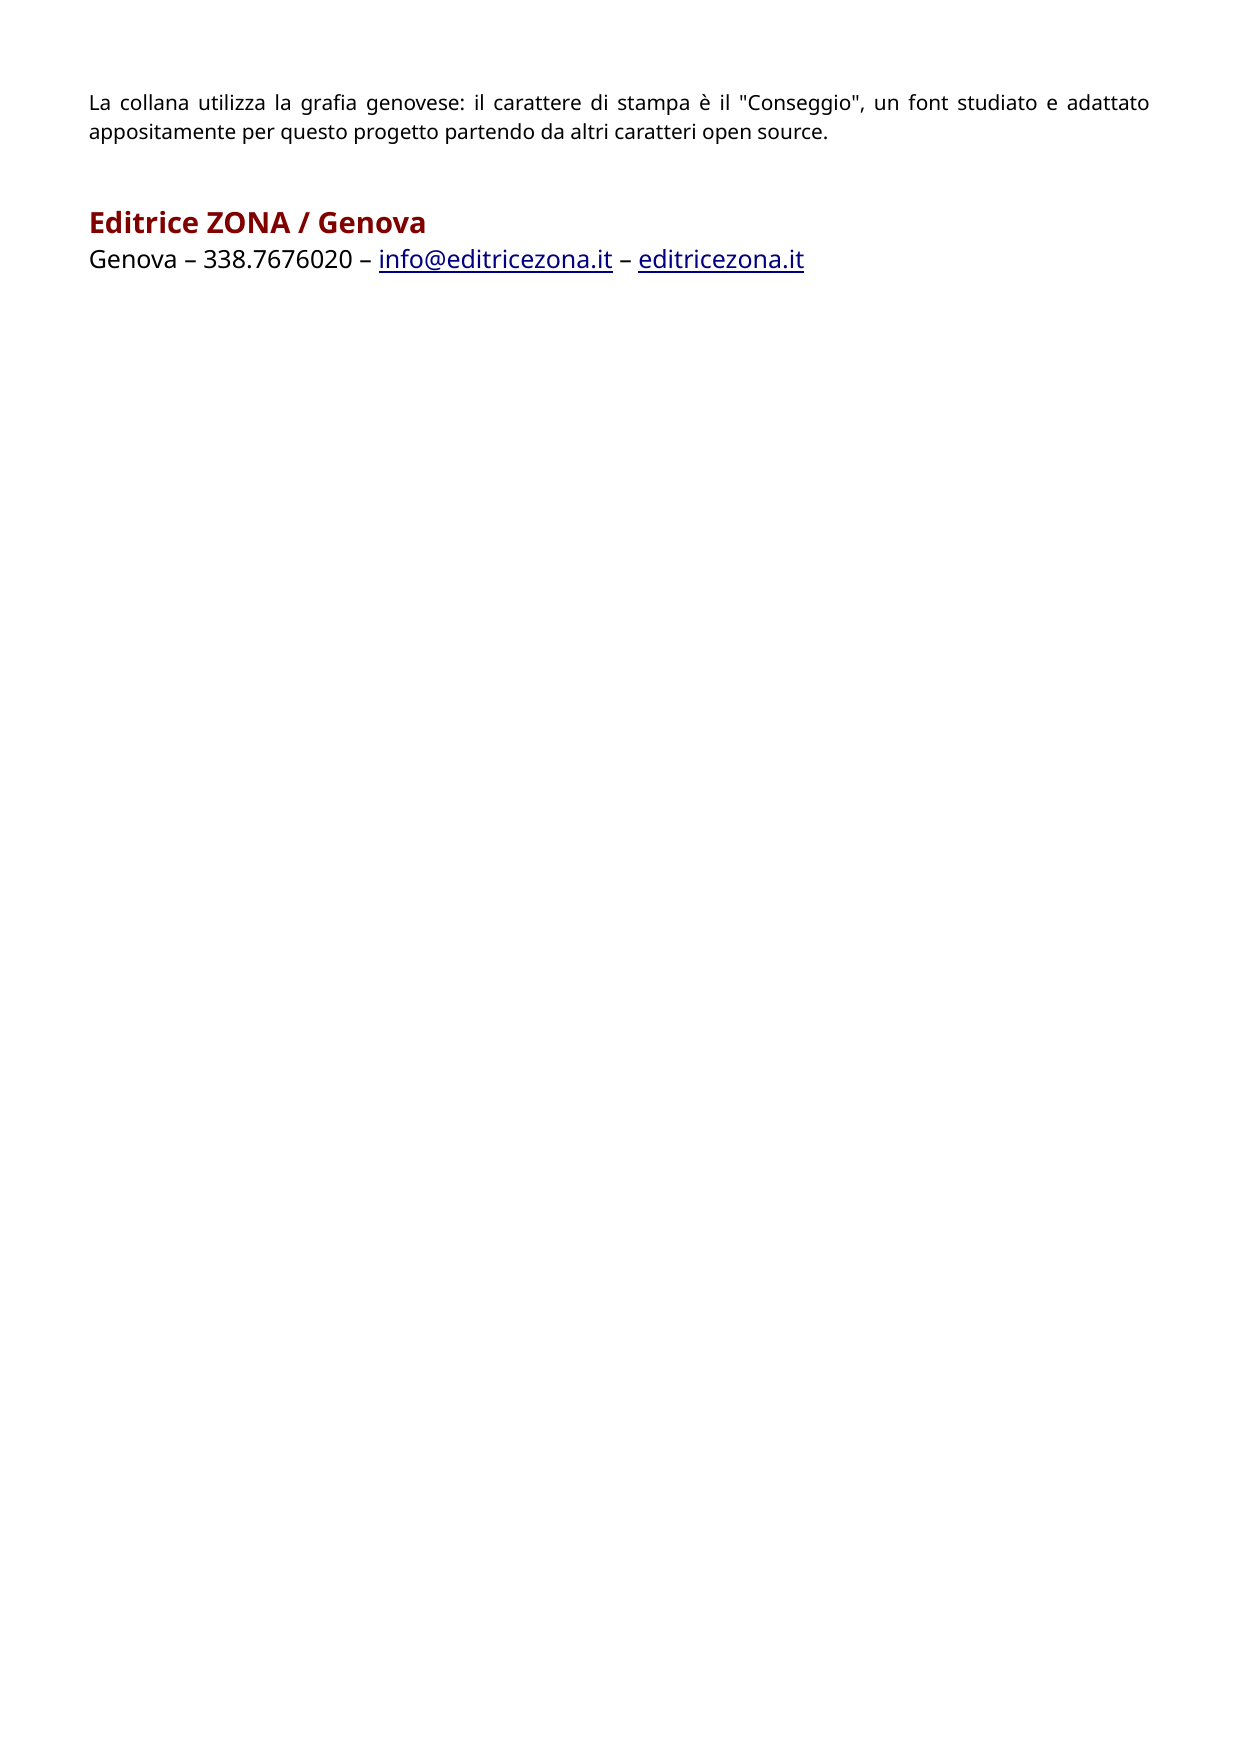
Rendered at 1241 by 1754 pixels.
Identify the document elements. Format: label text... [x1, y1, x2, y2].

text Editrice ZONA / Genova [88, 202, 1152, 242]
text La collana utilizza la grafia genovese: il carattere di stampa è il "Conseggio", un font studiato e adattato appositamente per questo progetto partendo da altri caratteri open source. [88, 88, 1152, 145]
text Genova – 338.7676020 – info@editricezona.it – editricezona.it [88, 242, 1152, 276]
